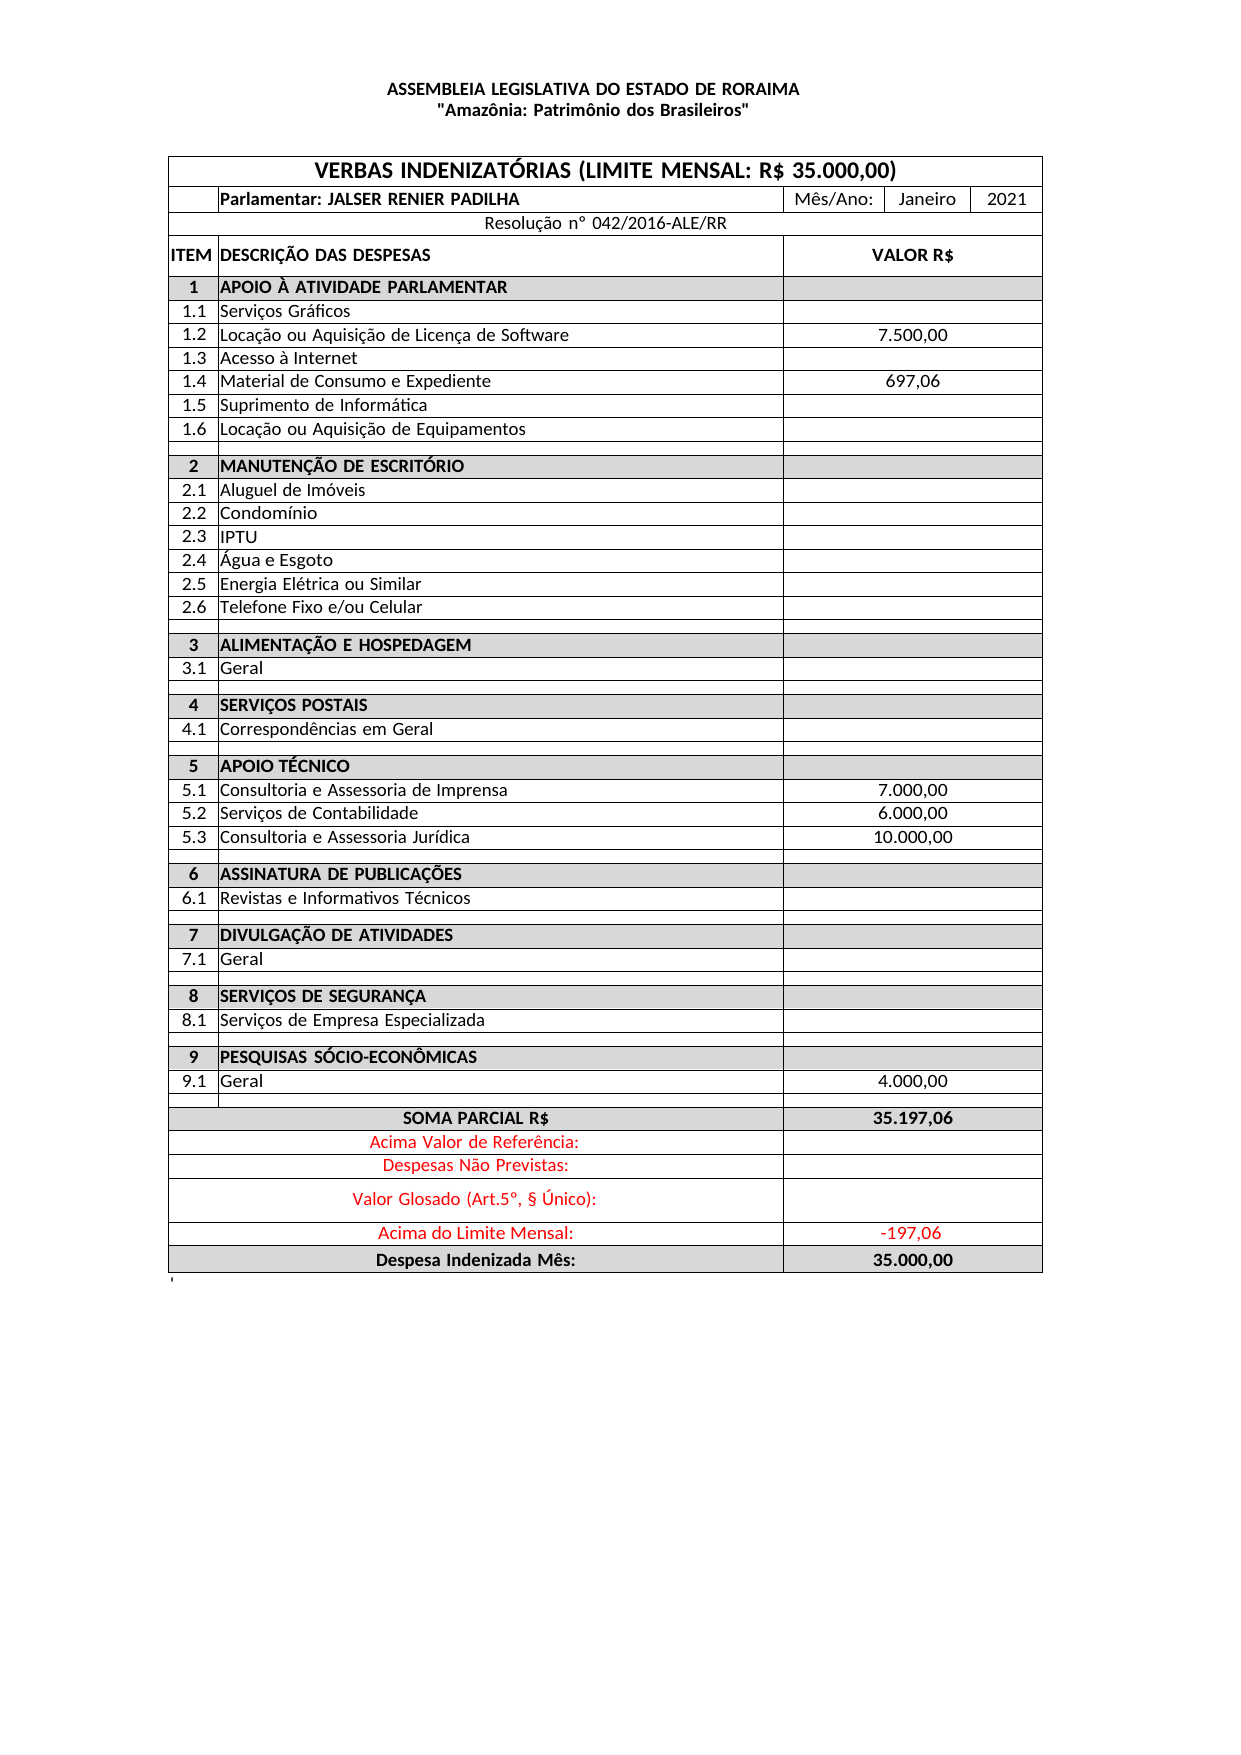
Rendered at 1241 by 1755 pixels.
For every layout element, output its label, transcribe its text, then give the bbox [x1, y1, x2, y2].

table_cell SERVIÇOS POSTAIS [219, 695, 783, 718]
table_cell ITEM [169, 236, 218, 276]
table_cell 4.000,00 [784, 1071, 1042, 1093]
table_cell [784, 418, 1042, 441]
table_cell Geral [219, 949, 783, 971]
table_cell 4.1 [169, 719, 218, 741]
table_cell [784, 756, 1042, 779]
table_cell Revistas e Informativos Técnicos [219, 888, 783, 910]
table_cell [219, 442, 783, 455]
table_cell 1.1 [169, 301, 218, 323]
text ' [170, 1272, 1066, 1295]
table_cell 5.3 [169, 827, 218, 849]
table_cell [219, 850, 783, 863]
table_cell ALIMENTAÇÃO E HOSPEDAGEM [219, 634, 783, 657]
table_cell SOMA PARCIAL R$ [169, 1108, 783, 1130]
table_cell Janeiro [885, 187, 970, 211]
table_cell Locação ou Aquisição de Equipamentos [219, 418, 783, 441]
table_cell 2.4 [169, 550, 218, 572]
table_cell Serviços Gráficos [219, 301, 783, 323]
table_cell 9.1 [169, 1071, 218, 1093]
table_cell MANUTENÇÃO DE ESCRITÓRIO [219, 456, 783, 478]
table_cell DESCRIÇÃO DAS DESPESAS [219, 236, 783, 276]
table_cell [784, 695, 1042, 718]
table_cell [784, 719, 1042, 741]
table_cell [219, 681, 783, 694]
table_cell 10.000,00 [784, 827, 1042, 849]
table_cell Resolução nº 042/2016-ALE/RR [169, 213, 1042, 235]
table_cell Telefone Fixo e/ou Celular [219, 597, 783, 619]
table_cell [784, 850, 1042, 863]
table_cell [169, 742, 218, 755]
table_cell [219, 911, 783, 924]
table_cell [784, 658, 1042, 680]
table_cell Aluguel de Imóveis [219, 479, 783, 502]
table_cell 1 [169, 277, 218, 300]
table_cell 7.1 [169, 949, 218, 971]
table_cell [219, 972, 783, 985]
table_cell Parlamentar: JALSER RENIER PADILHA [219, 187, 783, 211]
table_cell APOIO À ATIVIDADE PARLAMENTAR [219, 277, 783, 300]
table_cell 5.1 [169, 780, 218, 802]
table_cell Energia Elétrica ou Similar [219, 573, 783, 596]
table_cell 2.5 [169, 573, 218, 596]
table_cell [784, 479, 1042, 502]
table_cell [169, 972, 218, 985]
table_cell 35.197,06 [784, 1108, 1042, 1130]
table_cell [784, 1094, 1042, 1107]
table_cell ASSINATURA DE PUBLICAÇÕES [219, 864, 783, 887]
table_cell SERVIÇOS DE SEGURANÇA [219, 986, 783, 1008]
table_cell [784, 442, 1042, 455]
table_cell [784, 301, 1042, 323]
table_cell APOIO TÉCNICO [219, 756, 783, 779]
table_cell [784, 348, 1042, 370]
table_cell [219, 620, 783, 633]
table_cell [784, 986, 1042, 1008]
table_cell Acesso à Internet [219, 348, 783, 370]
table_cell [169, 1033, 218, 1046]
table_cell 2.2 [169, 503, 218, 525]
table_cell 1.5 [169, 395, 218, 417]
table_cell Água e Esgoto [219, 550, 783, 572]
table_cell DIVULGAÇÃO DE ATIVIDADES [219, 925, 783, 948]
table_cell [784, 1033, 1042, 1046]
table_cell 1.3 [169, 348, 218, 370]
table_cell [784, 1010, 1042, 1032]
table_cell 9 [169, 1047, 218, 1069]
table_cell [784, 503, 1042, 525]
table_cell [784, 456, 1042, 478]
table_cell 5.2 [169, 803, 218, 826]
text "Amazônia: Patrimônio dos Brasileiros" [385, 99, 802, 120]
table_cell [219, 1094, 783, 1107]
table_cell [169, 681, 218, 694]
table_cell 3.1 [169, 658, 218, 680]
table_cell Serviços de Contabilidade [219, 803, 783, 826]
table_cell [784, 634, 1042, 657]
table_cell 6.1 [169, 888, 218, 910]
table_cell [784, 1047, 1042, 1069]
table_cell [784, 620, 1042, 633]
table_cell 3 [169, 634, 218, 657]
table_cell 2021 [971, 187, 1042, 211]
table_cell 2.3 [169, 526, 218, 549]
table_cell [784, 277, 1042, 300]
table_cell [784, 526, 1042, 549]
table_cell Valor Glosado (Art.5º, § Único): [169, 1179, 783, 1222]
text ASSEMBLEIA LEGISLATIVA DO ESTADO DE RORAIMA [385, 78, 802, 99]
table_cell 4 [169, 695, 218, 718]
table_cell Condomínio [219, 503, 783, 525]
table_cell Locação ou Aquisição de Licença de Software [219, 324, 783, 347]
table_cell [784, 573, 1042, 596]
table_cell Consultoria e Assessoria Jurídica [219, 827, 783, 849]
table_cell Despesas Não Previstas: [169, 1155, 783, 1177]
table_cell IPTU [219, 526, 783, 549]
table_cell 7.000,00 [784, 780, 1042, 802]
table_cell 6 [169, 864, 218, 887]
table_cell VALOR R$ [784, 236, 1042, 276]
table_cell [169, 187, 218, 211]
table_cell Serviços de Empresa Especializada [219, 1010, 783, 1032]
table_cell -197,06 [784, 1223, 1042, 1245]
table_cell 8 [169, 986, 218, 1008]
table_cell Material de Consumo e Expediente [219, 371, 783, 394]
table_cell 6.000,00 [784, 803, 1042, 826]
table_cell 5 [169, 756, 218, 779]
table_cell [784, 1131, 1042, 1154]
table_cell [169, 620, 218, 633]
table_cell [219, 1033, 783, 1046]
table_cell 1.2 [169, 324, 218, 347]
table_cell [784, 597, 1042, 619]
table_cell [219, 742, 783, 755]
table_header VERBAS INDENIZATÓRIAS (LIMITE MENSAL: R$ 35.000,00) [169, 157, 1042, 186]
table_cell [784, 925, 1042, 948]
table_cell [784, 742, 1042, 755]
table_cell 1.4 [169, 371, 218, 394]
table_cell Acima do Limite Mensal: [169, 1223, 783, 1245]
table_cell 1.6 [169, 418, 218, 441]
table_cell 2 [169, 456, 218, 478]
table_cell 697,06 [784, 371, 1042, 394]
table_cell 7.500,00 [784, 324, 1042, 347]
table_cell [784, 1155, 1042, 1177]
table_cell Correspondências em Geral [219, 719, 783, 741]
table_cell Geral [219, 658, 783, 680]
table_cell Consultoria e Assessoria de Imprensa [219, 780, 783, 802]
table_cell Geral [219, 1071, 783, 1093]
table_cell 35.000,00 [784, 1246, 1042, 1272]
table_cell Suprimento de Informática [219, 395, 783, 417]
table_cell [169, 850, 218, 863]
table_cell 7 [169, 925, 218, 948]
table_cell [784, 1179, 1042, 1222]
table_cell 2.1 [169, 479, 218, 502]
table_cell Acima Valor de Referência: [169, 1131, 783, 1154]
table_cell [784, 972, 1042, 985]
table_cell [784, 911, 1042, 924]
table_cell [784, 888, 1042, 910]
table_cell [784, 864, 1042, 887]
table_cell [784, 550, 1042, 572]
table_cell Despesa Indenizada Mês: [169, 1246, 783, 1272]
table_cell [169, 1094, 218, 1107]
table_cell [169, 442, 218, 455]
table_cell 2.6 [169, 597, 218, 619]
table_cell [169, 911, 218, 924]
table_cell [784, 949, 1042, 971]
table_cell Mês/Ano: [784, 187, 884, 211]
table_cell [784, 395, 1042, 417]
table_cell PESQUISAS SÓCIO-ECONÔMICAS [219, 1047, 783, 1069]
table_cell 8.1 [169, 1010, 218, 1032]
table_cell [784, 681, 1042, 694]
